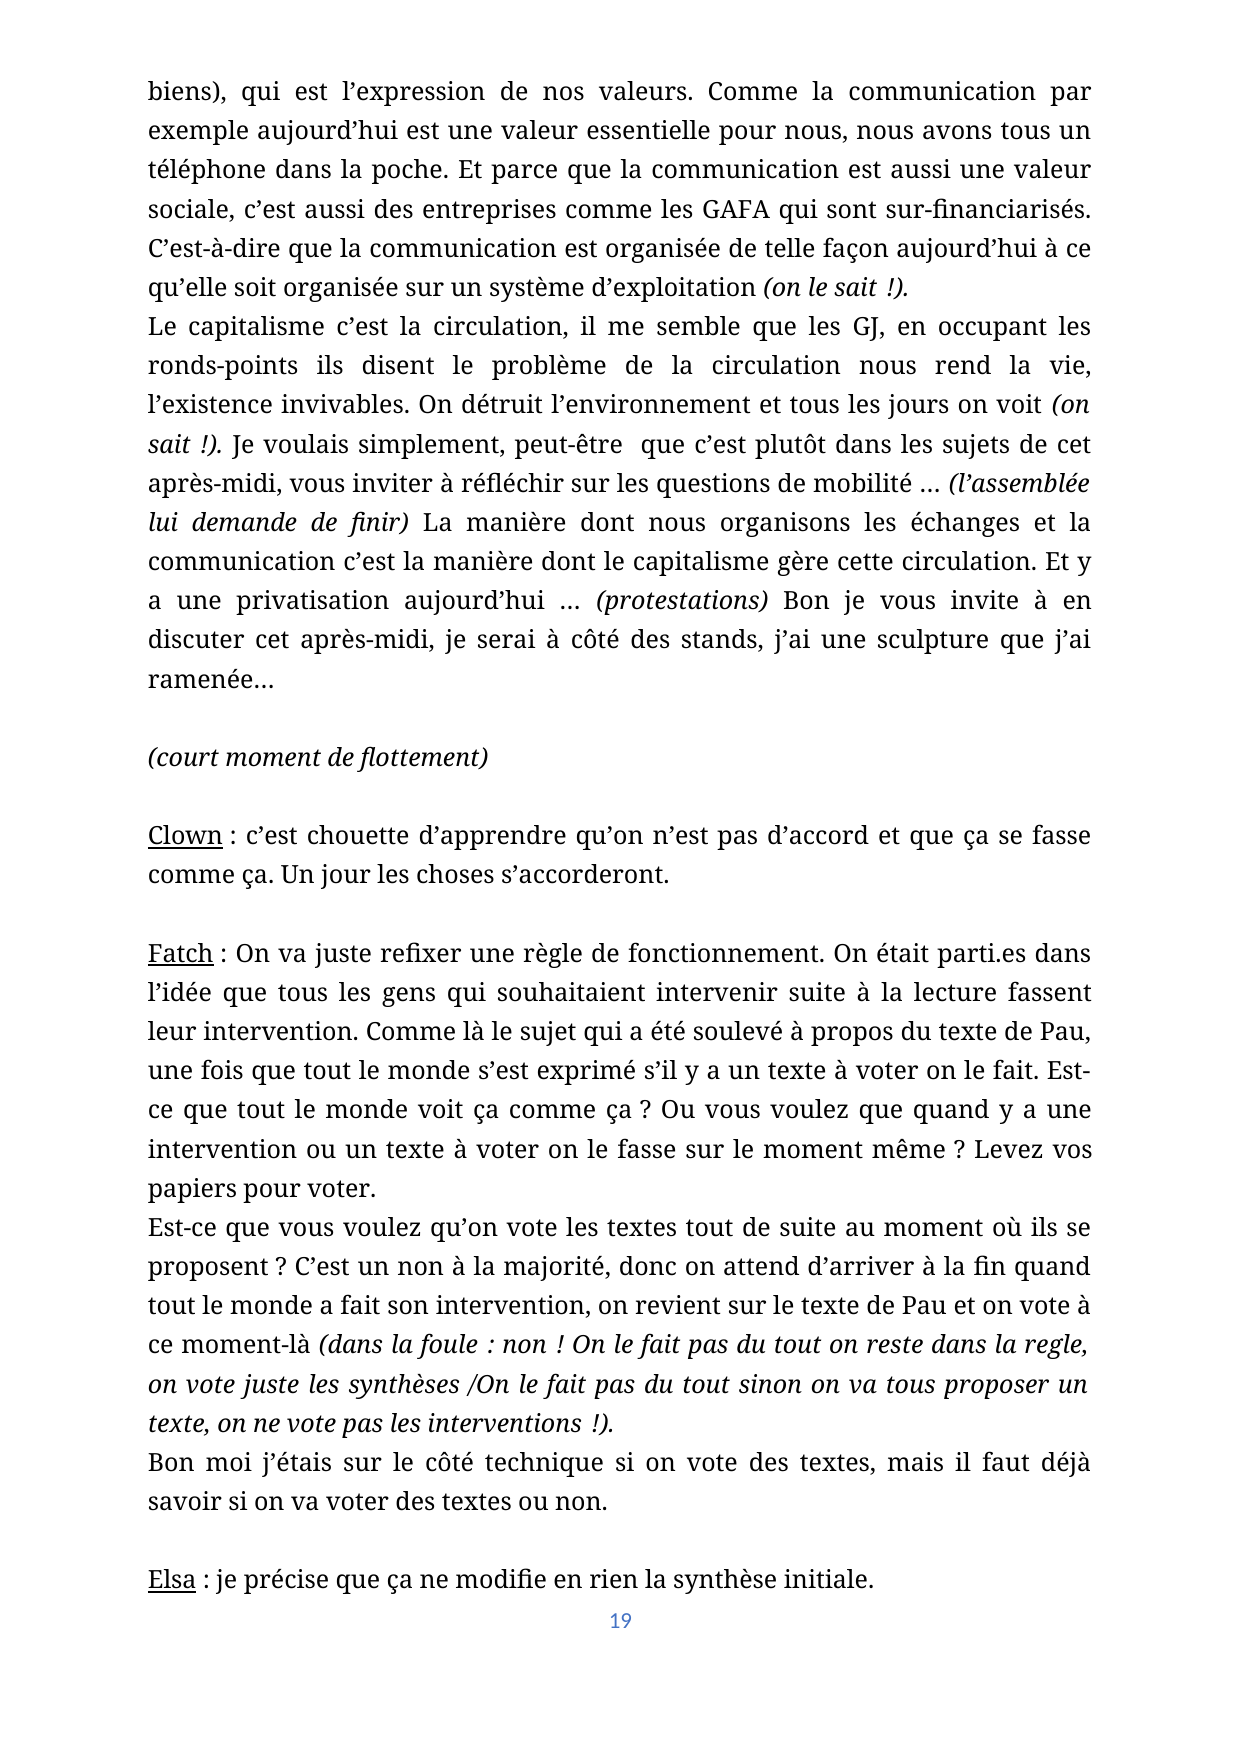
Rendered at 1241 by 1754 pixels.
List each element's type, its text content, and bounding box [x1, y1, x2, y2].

text Est-ce que vous voulez qu’on vote les textes tout de suite au moment où ils se proposent ? C’est un non à la majorité, donc on attend d’arriver à la fin quand tout le monde a fait son intervention, on revient sur le texte de Pau et on vote à ce moment-là (dans la foule : non ! On le fait pas du tout on reste dans la regle, on vote juste les synthèses /On le fait pas du tout sinon on va tous proposer un texte, on ne vote pas les interventions !). [148, 1209, 1093, 1439]
text (court moment de flottement) [148, 739, 1093, 774]
text Bon moi j’étais sur le côté technique si on vote des textes, mais il faut déjà savoir si on va voter des textes ou non. [148, 1444, 1093, 1518]
text Le capitalisme c’est la circulation, il me semble que les GJ, en occupant les ronds-points ils disent le problème de la circulation nous rend la vie, l’existence invivables. On détruit l’environnement et tous les jours on voit (on sait !). Je voulais simplement, peut-être que c’est plutôt dans les sujets de cet après-midi, vous inviter à réfléchir sur les questions de mobilité … (l’assemblée lui demande de finir) La manière dont nous organisons les échanges et la communication c’est la manière dont le capitalisme gère cette circulation. Et y a une privatisation aujourd’hui … (protestations) Bon je vous invite à en discuter cet après-midi, je serai à côté des stands, j’ai une sculpture que j’ai ramenée… [148, 309, 1093, 695]
text biens), qui est l’expression de nos valeurs. Comme la communication par exemple aujourd’hui est une valeur essentielle pour nous, nous avons tous un téléphone dans la poche. Et parce que la communication est aussi une valeur sociale, c’est aussi des entreprises comme les GAFA qui sont sur-financiarisés. C’est-à-dire que la communication est organisée de telle façon aujourd’hui à ce qu’elle soit organisée sur un système d’exploitation (on le sait !). [148, 74, 1093, 304]
text Clown : c’est chouette d’apprendre qu’on n’est pas d’accord et que ça se fasse comme ça. Un jour les choses s’accorderont. [148, 818, 1093, 891]
text Fatch : On va juste refixer une règle de fonctionnement. On était parti.es dans l’idée que tous les gens qui souhaitaient intervenir suite à la lecture fassent leur intervention. Comme là le sujet qui a été soulevé à propos du texte de Pau, une fois que tout le monde s’est exprimé s’il y a un texte à voter on le fait. Est-ce que tout le monde voit ça comme ça ? Ou vous voulez que quand y a une intervention ou un texte à voter on le fasse sur le moment même ? Levez vos papiers pour voter. [148, 935, 1093, 1204]
text Elsa : je précise que ça ne modifie en rien la synthèse initiale. [148, 1562, 1093, 1596]
